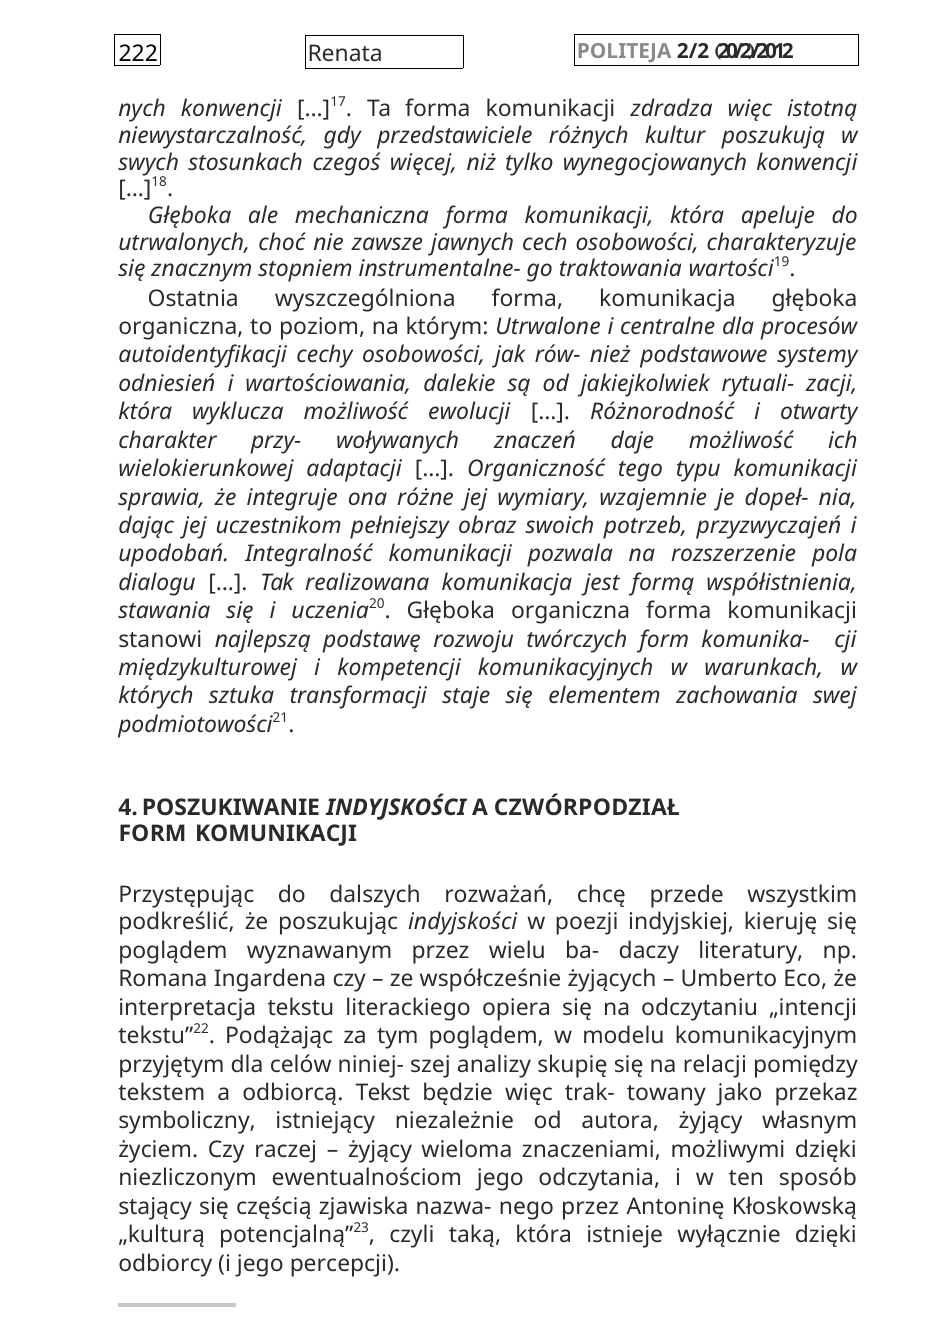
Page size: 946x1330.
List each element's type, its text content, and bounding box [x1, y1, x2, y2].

text Głęboka ale mechaniczna forma komunikacji, która apeluje do utrwalonych, choć nie zawsze jawnych cech osobowości, charakteryzuje się znacznym stopniem instrumentalne- go traktowania wartości19. [118, 202, 857, 282]
text nych konwencji […]17. Ta forma komunikacji zdradza więc istotną niewystarczalność, gdy przedstawiciele różnych kultur poszukują w swych stosunkach czegoś więcej, niż tylko wynegocjowanych konwencji […]18. [118, 96, 857, 202]
text Ostatnia wyszczególniona forma, komunikacja głęboka organiczna, to poziom, na którym: Utrwalone i centralne dla procesów autoidentyfikacji cechy osobowości, jak rów- nież podstawowe systemy odniesień i wartościowania, dalekie są od jakiejkolwiek rytuali- zacji, która wyklucza możliwość ewolucji […]. Różnorodność i otwarty charakter przy- woływanych znaczeń daje możliwość ich wielokierunkowej adaptacji […]. Organiczność tego typu komunikacji sprawia, że integruje ona różne jej wymiary, wzajemnie je dopeł- nia, dając jej uczestnikom pełniejszy obraz swoich potrzeb, przyzwyczajeń i upodobań. Integralność komunikacji pozwala na rozszerzenie pola dialogu […]. Tak realizowana komunikacja jest formą współistnienia, stawania się i uczenia20. Głęboka organiczna forma komunikacji stanowi najlepszą podstawę rozwoju twórczych form komunika- cji międzykulturowej i kompetencji komunikacyjnych w warunkach, w których sztuka transformacji staje się elementem zachowania swej podmiotowości21. [118, 284, 857, 739]
text Przystępując do dalszych rozważań, chcę przede wszystkim podkreślić, że poszukując indyjskości w poezji indyjskiej, kieruję się poglądem wyznawanym przez wielu ba- daczy literatury, np. Romana Ingardena czy – ze współcześnie żyjących – Umberto Eco, że interpretacja tekstu literackiego opiera się na odczytaniu „intencji tekstu”22. Podążając za tym poglądem, w modelu komunikacyjnym przyjętym dla celów niniej- szej analizy skupię się na relacji pomiędzy tekstem a odbiorcą. Tekst będzie więc trak- towany jako przekaz symboliczny, istniejący niezależnie od autora, żyjący własnym życiem. Czy raczej – żyjący wieloma znaczeniami, możliwymi dzięki niezliczonym ewentualnościom jego odczytania, i w ten sposób stający się częścią zjawiska nazwa- nego przez Antoninę Kłoskowską „kulturą potencjalną”23, czyli taką, która istnieje wyłącznie dzięki odbiorcy (i jego percepcji). [118, 880, 858, 1278]
list POSZUKIWANIE INDYJSKOŚCI A CZWÓRPODZIAŁ FORM KOMUNIKACJI [118, 794, 687, 847]
